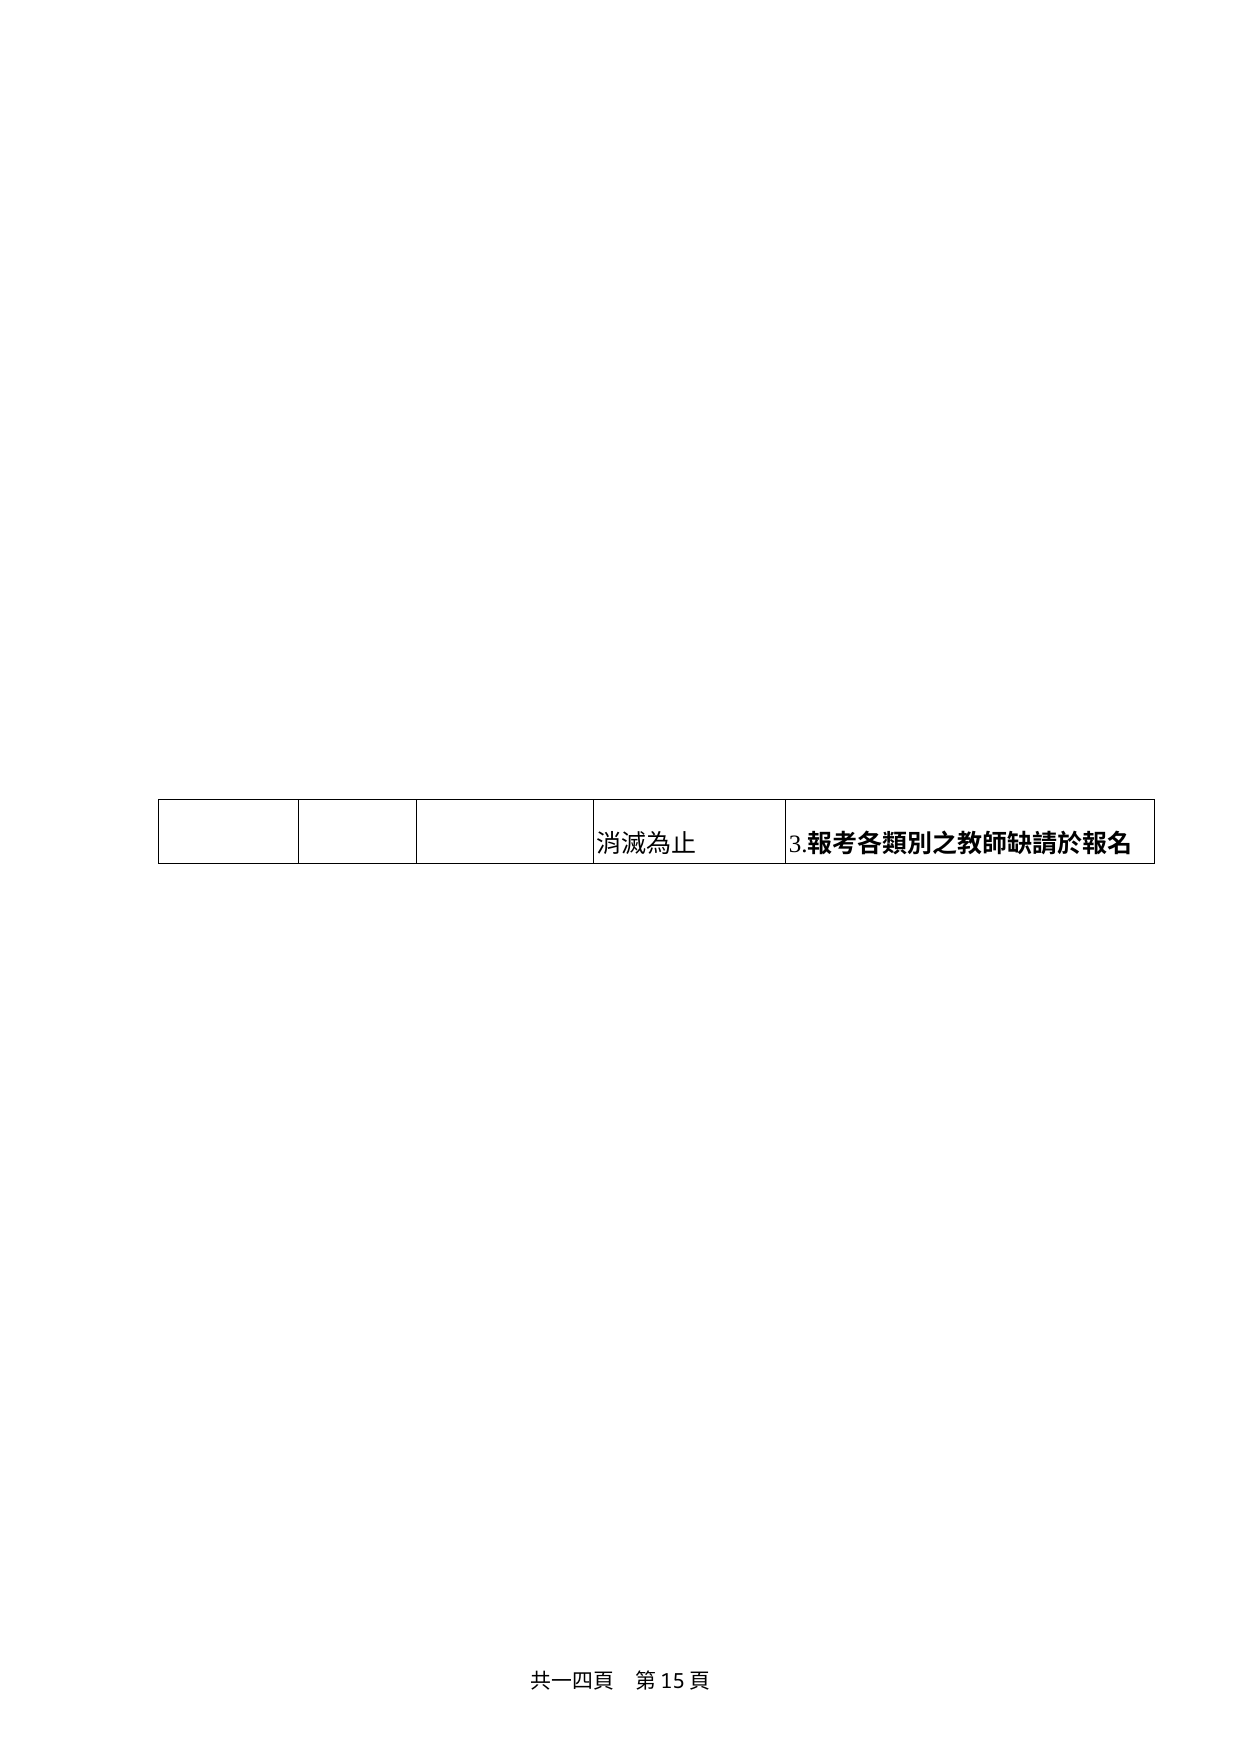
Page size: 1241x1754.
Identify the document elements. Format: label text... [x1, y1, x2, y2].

table_cell [417, 800, 593, 863]
table_cell [159, 800, 298, 863]
table_cell [299, 800, 416, 863]
table_cell 消滅為止 [594, 800, 785, 863]
table_cell 3.報考各類別之教師缺請於報名 [786, 800, 1154, 863]
